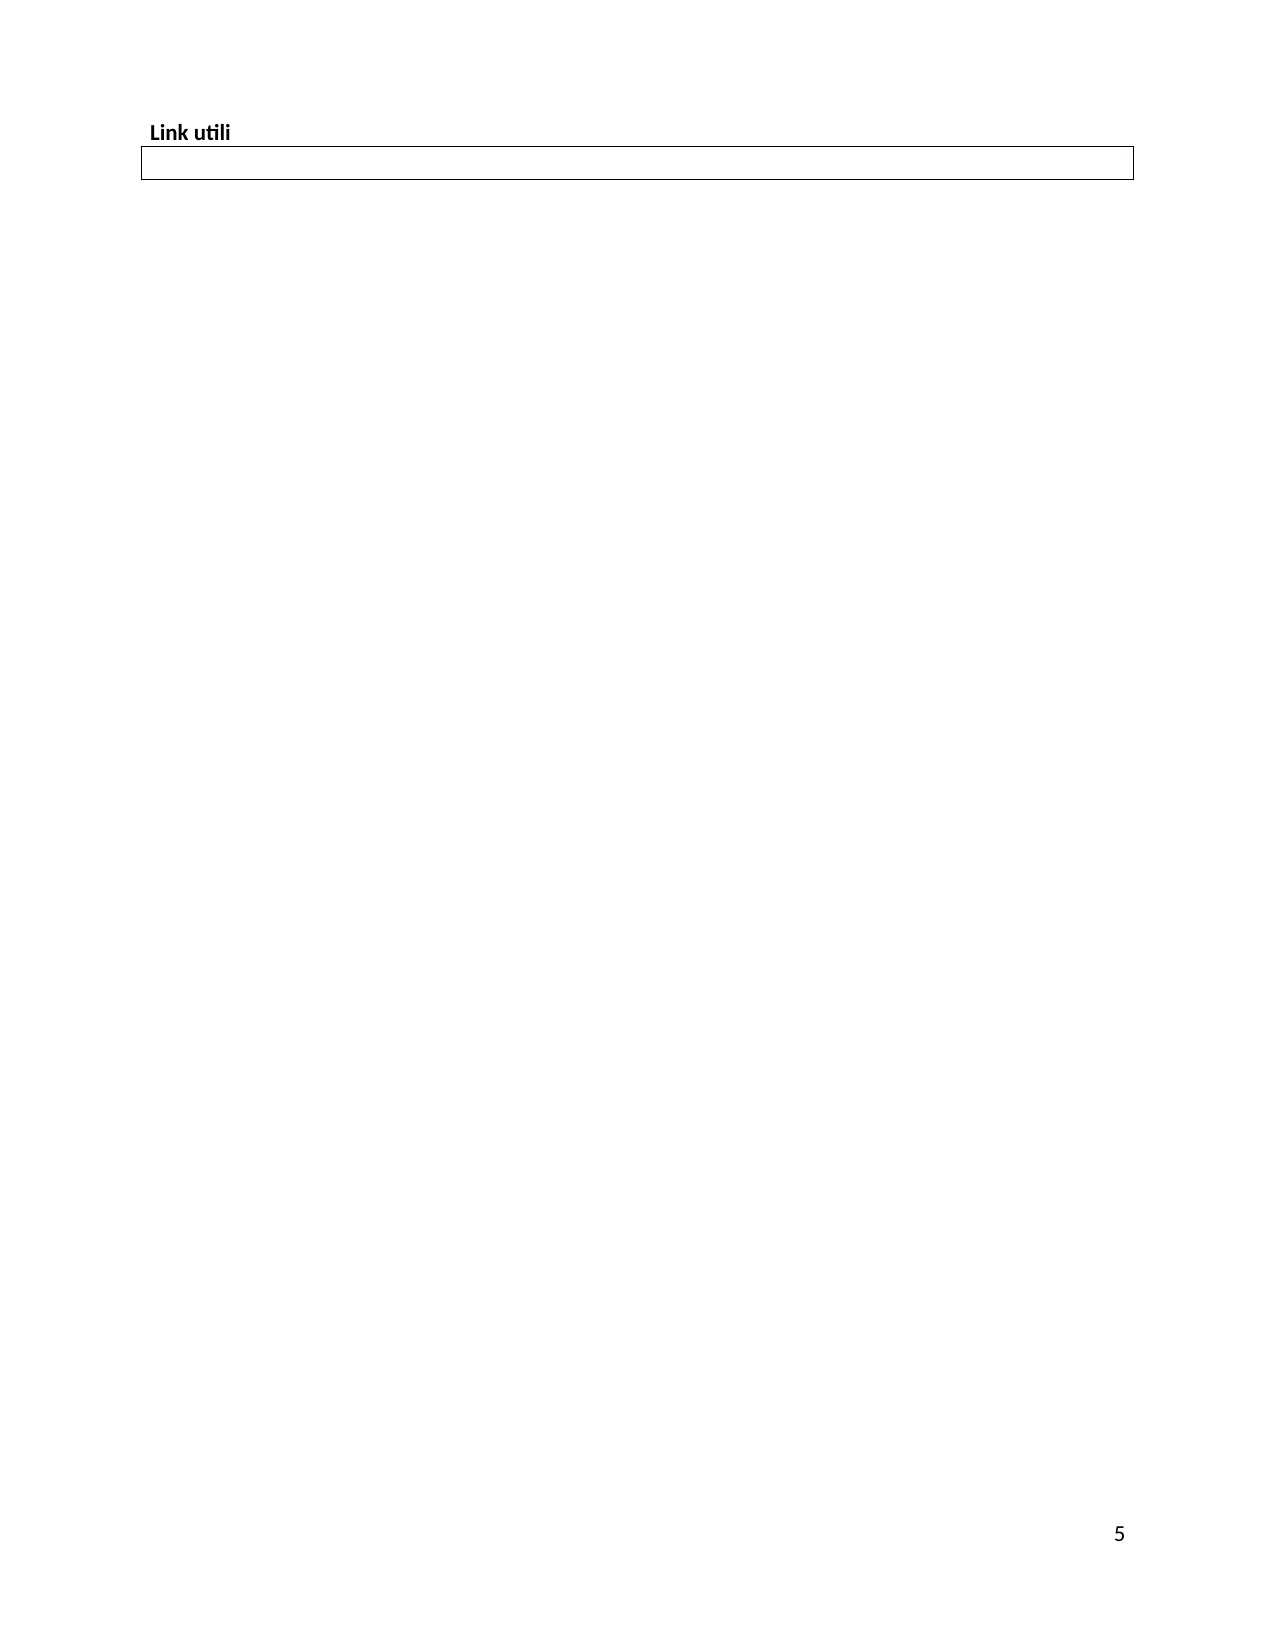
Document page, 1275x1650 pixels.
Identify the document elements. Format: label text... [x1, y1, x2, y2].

text Link utili [150, 118, 1125, 146]
